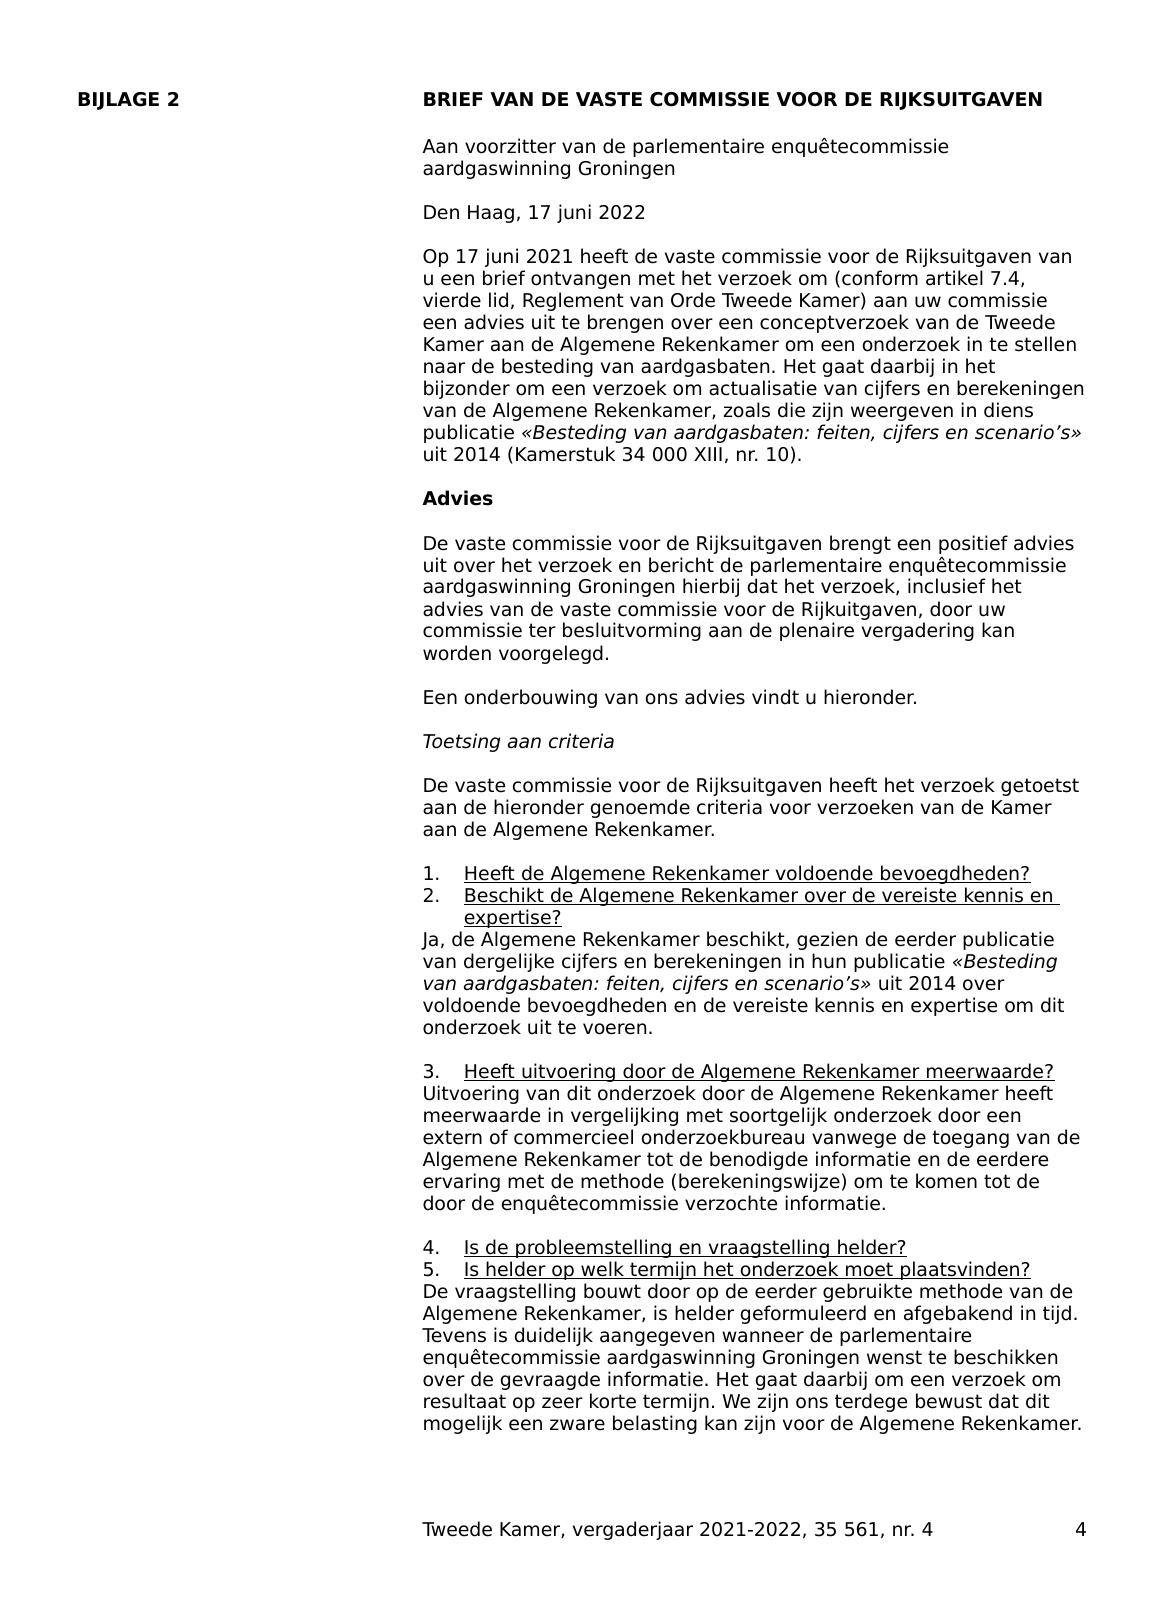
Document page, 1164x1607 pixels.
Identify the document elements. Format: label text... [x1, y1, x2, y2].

text 3. Heeft uitvoering door de Algemene Rekenkamer meerwaarde? [422, 1061, 1087, 1083]
text Aan voorzitter van de parlementaire enquêtecommissie aardgaswinning Groningen [422, 136, 1087, 180]
text De vaste commissie voor de Rijksuitgaven heeft het verzoek getoetst aan de hieronder genoemde criteria voor verzoeken van de Kamer aan de Algemene Rekenkamer. [422, 775, 1087, 841]
text Een onderbouwing van ons advies vindt u hieronder. [422, 687, 1087, 708]
subtitle Advies [422, 488, 1087, 510]
subtitle BIJLAGE 2 BRIEF VAN DE VASTE COMMISSIE VOOR DE RIJKSUITGAVEN [77, 89, 1087, 111]
text Ja, de Algemene Rekenkamer beschikt, gezien de eerder publicatie van dergelijke cijfers en berekeningen in hun publicatie «Besteding van aardgasbaten: feiten, cijfers en scenario’s» uit 2014 over voldoende bevoegdheden en de vereiste kennis en expertise om dit onderzoek uit te voeren. [422, 929, 1087, 1039]
text Tevens is duidelijk aangegeven wanneer de parlementaire enquêtecommissie aardgaswinning Groningen wenst te beschikken over de gevraagde informatie. Het gaat daarbij om een verzoek om resultaat op zeer korte termijn. We zijn ons terdege bewust dat dit mogelijk een zware belasting kan zijn voor de Algemene Rekenkamer. [422, 1325, 1087, 1435]
text De vaste commissie voor de Rijksuitgaven brengt een positief advies uit over het verzoek en bericht de parlementaire enquêtecommissie aardgaswinning Groningen hierbij dat het verzoek, inclusief het advies van de vaste commissie voor de Rijkuitgaven, door uw commissie ter besluitvorming aan de plenaire vergadering kan worden voorgelegd. [422, 532, 1087, 664]
text Op 17 juni 2021 heeft de vaste commissie voor de Rijksuitgaven van u een brief ontvangen met het verzoek om (conform artikel 7.4, vierde lid, Reglement van Orde Tweede Kamer) aan uw commissie een advies uit te brengen over een conceptverzoek van de Tweede Kamer aan de Algemene Rekenkamer om een onderzoek in te stellen naar de besteding van aardgasbaten. Het gaat daarbij in het bijzonder om een verzoek om actualisatie van cijfers en berekeningen van de Algemene Rekenkamer, zoals die zijn weergeven in diens publicatie «Besteding van aardgasbaten: feiten, cijfers en scenario’s» uit 2014 (Kamerstuk 34 000 XIII, nr. 10). [422, 246, 1087, 466]
text 1. Heeft de Algemene Rekenkamer voldoende bevoegdheden? [422, 863, 1087, 885]
text De vraagstelling bouwt door op de eerder gebruikte methode van de Algemene Rekenkamer, is helder geformuleerd en afgebakend in tijd. [422, 1281, 1087, 1325]
text 5. Is helder op welk termijn het onderzoek moet plaatsvinden? [422, 1259, 1087, 1281]
text 2. Beschikt de Algemene Rekenkamer over de vereiste kennis en expertise? [422, 885, 1087, 929]
text Den Haag, 17 juni 2022 [422, 202, 1087, 224]
subtitle Toetsing aan criteria [422, 731, 1087, 753]
text 4. Is de probleemstelling en vraagstelling helder? [422, 1237, 1087, 1259]
text Uitvoering van dit onderzoek door de Algemene Rekenkamer heeft meerwaarde in vergelijking met soortgelijk onderzoek door een extern of commercieel onderzoekbureau vanwege de toegang van de Algemene Rekenkamer tot de benodigde informatie en de eerdere ervaring met de methode (berekeningswijze) om te komen tot de door de enquêtecommissie verzochte informatie. [422, 1083, 1087, 1215]
